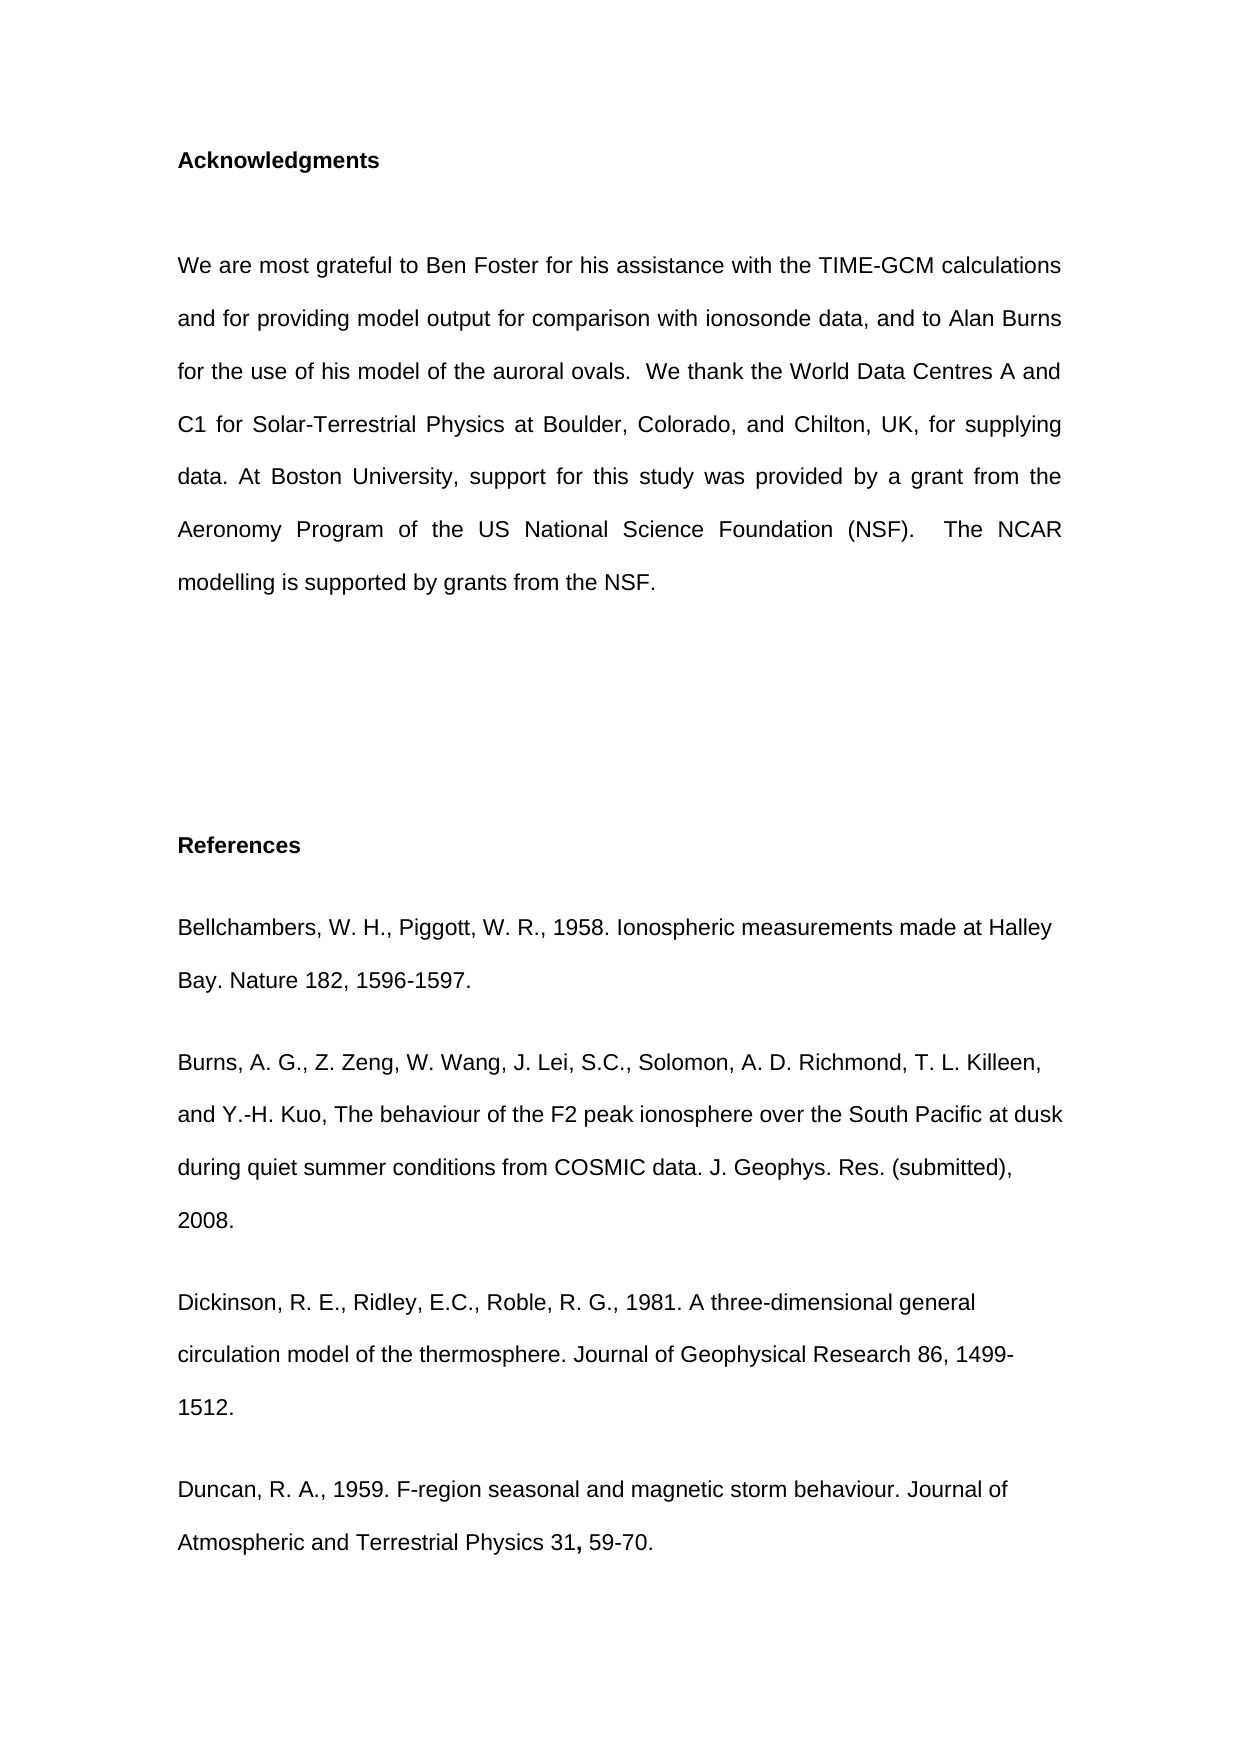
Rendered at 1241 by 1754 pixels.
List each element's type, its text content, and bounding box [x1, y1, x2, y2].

text References [177, 832, 1063, 859]
text Acknowledgments [177, 147, 1063, 173]
text Dickinson, R. E., Ridley, E.C., Roble, R. G., 1981. A three-dimensional general circulation model of the thermosphere. Journal of Geophysical Research 86, 1499-1512. [177, 1289, 1063, 1421]
text Duncan, R. A., 1959. F-region seasonal and magnetic storm behaviour. Journal of Atmospheric and Terrestrial Physics 31, 59-70. [177, 1476, 1063, 1555]
text Bellchambers, W. H., Piggott, W. R., 1958. Ionospheric measurements made at Halley Bay. Nature 182, 1596-1597. [177, 914, 1063, 993]
text We are most grateful to Ben Foster for his assistance with the TIME-GCM calculations and for providing model output for comparison with ionosonde data, and to Alan Burns for the use of his model of the auroral ovals. We thank the World Data Centres A and C1 for Solar-Terrestrial Physics at Boulder, Colorado, and Chilton, UK, for supplying data. At Boston University, support for this study was provided by a grant from the Aeronomy Program of the US National Science Foundation (NSF). The NCAR modelling is supported by grants from the NSF. [177, 252, 1063, 595]
text Burns, A. G., Z. Zeng, W. Wang, J. Lei, S.C., Solomon, A. D. Richmond, T. L. Killeen, and Y.-H. Kuo, The behaviour of the F2 peak ionosphere over the South Pacific at dusk during quiet summer conditions from COSMIC data. J. Geophys. Res. (submitted), 2008. [177, 1049, 1063, 1233]
